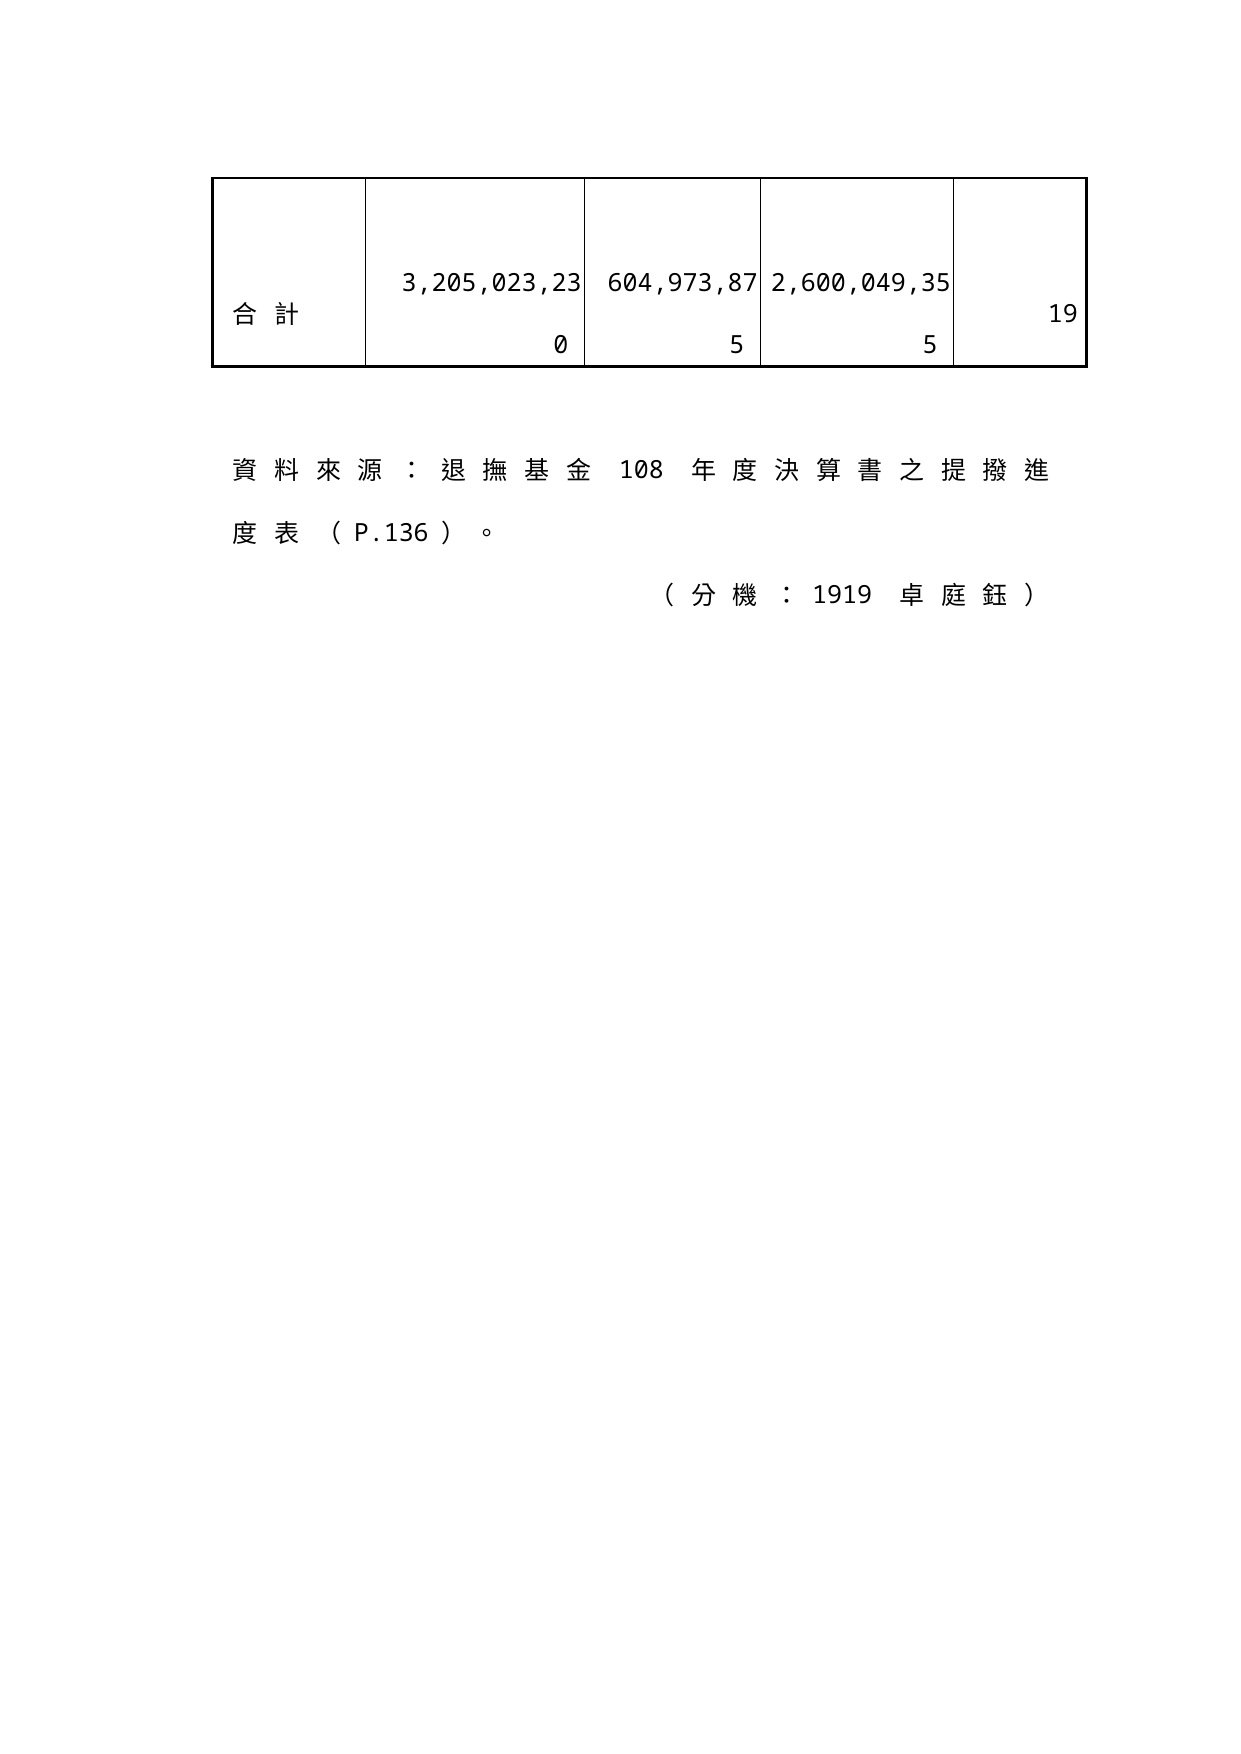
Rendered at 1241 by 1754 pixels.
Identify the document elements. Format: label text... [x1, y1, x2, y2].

table_cell 3,205,023,230 [366, 179, 584, 365]
text 資料來源：退撫基金108年度決算書之提撥進度表（P.136）。 [212, 427, 1058, 552]
text （分機：1919 卓庭鈺） [183, 552, 1058, 615]
table_cell 604,973,875 [585, 179, 760, 365]
table_cell 2,600,049,355 [761, 179, 953, 365]
table_cell 合計 [214, 179, 365, 365]
table_cell 19 [954, 179, 1085, 365]
